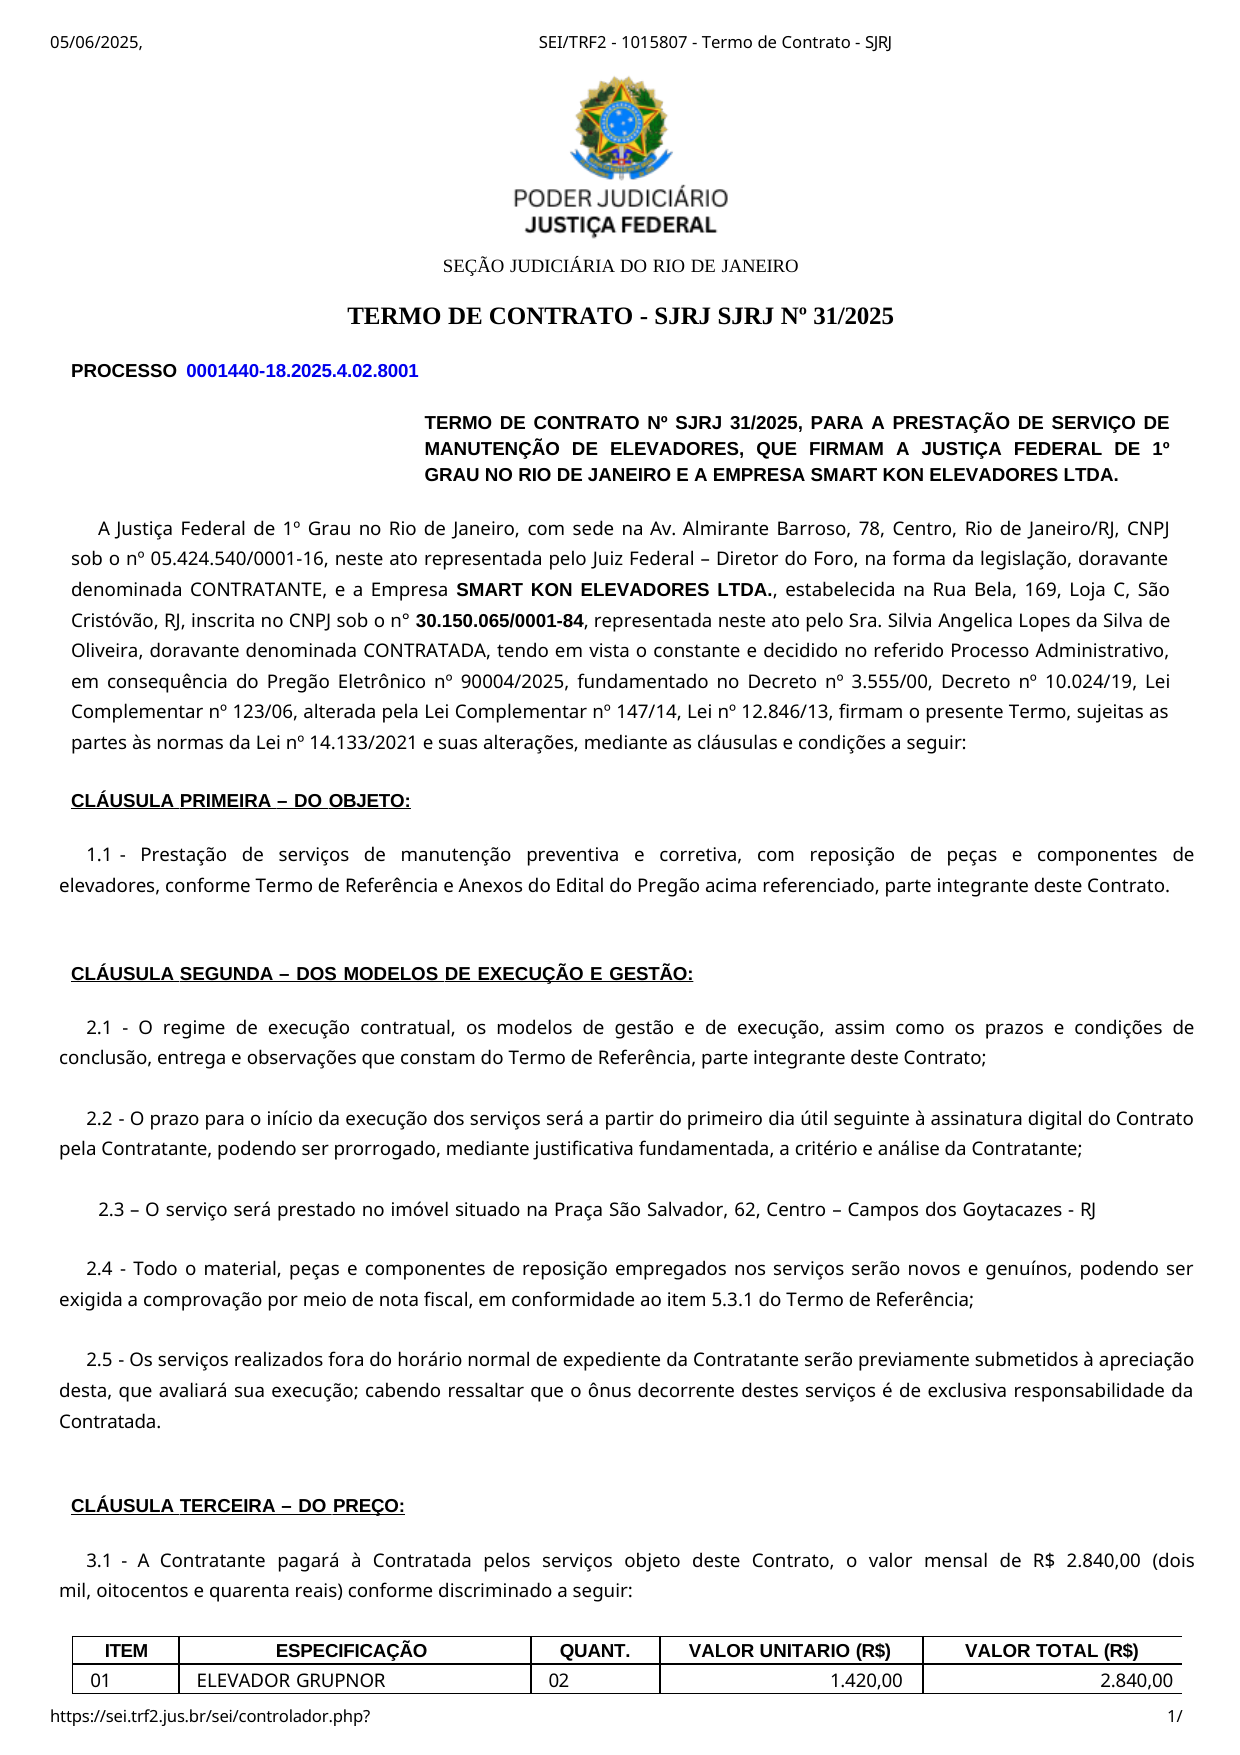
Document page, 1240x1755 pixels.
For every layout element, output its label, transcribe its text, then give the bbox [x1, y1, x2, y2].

text A Justiça Federal de 1º Grau no Rio de Janeiro, com sede na Av. Almirante Barroso, 78, Centro, Rio de Janeiro/RJ, CNPJ sob o nº 05.424.540/0001-16, neste ato representada pelo Juiz Federal – Diretor do Foro, na forma da legislação, doravante denominada CONTRATANTE, e a Empresa SMART KON ELEVADORES LTDA., estabelecida na Rua Bela, 169, Loja C, São Cristóvão, RJ, inscrita no CNPJ sob o n° 30.150.065/0001-84, representada neste ato pelo Sra. Silvia Angelica Lopes da Silva de Oliveira, doravante denominada CONTRATADA, tendo em vista o constante e decidido no referido Processo Administrativo, em consequência do Pregão Eletrônico nº 90004/2025, fundamentado no Decreto nº 3.555/00, Decreto nº 10.024/19, Lei Complementar nº 123/06, alterada pela Lei Complementar nº 147/14, Lei nº 12.846/13, firmam o presente Termo, sujeitas as partes às normas da Lei nº 14.133/2021 e suas alterações, mediante as cláusulas e condições a seguir: [71, 515, 1171, 755]
subtitle CLÁUSULA TERCEIRA – DO PREÇO: [71, 1495, 1195, 1517]
list - Prestação de serviços de manutenção preventiva e corretiva, com reposição de peças e componentes de elevadores, conforme Termo de Referência e Anexos do Edital do Pregão acima referenciado, parte integrante deste Contrato. [59, 841, 1195, 897]
list - Todo o material, peças e componentes de reposição empregados nos serviços serão novos e genuínos, podendo ser exigida a comprovação por meio de nota fiscal, em conformidade ao item 5.3.1 do Termo de Referência; [59, 1256, 1195, 1312]
table_header VALOR TOTAL (R$) [924, 1637, 1182, 1663]
list - A Contratante pagará à Contratada pelos serviços objeto deste Contrato, o valor mensal de R$ 2.840,00 (dois mil, oitocentos e quarenta reais) conforme discriminado a seguir: [59, 1547, 1195, 1603]
list – O serviço será prestado no imóvel situado na Praça São Salvador, 62, Centro – Campos dos Goytacazes - RJ [98, 1196, 1195, 1222]
table_cell 02 [532, 1665, 659, 1692]
table_cell 01 [73, 1665, 178, 1692]
table_cell 2.840,00 [924, 1665, 1182, 1692]
table_cell ELEVADOR GRUPNOR [180, 1665, 530, 1692]
table_header VALOR UNITARIO (R$) [661, 1637, 922, 1663]
table_header QUANT. [532, 1637, 659, 1663]
list - Os serviços realizados fora do horário normal de expediente da Contratante serão previamente submetidos à apreciação desta, que avaliará sua execução; cabendo ressaltar que o ônus decorrente destes serviços é de exclusiva responsabilidade da Contratada. [59, 1347, 1195, 1433]
subtitle CLÁUSULA SEGUNDA – DOS MODELOS DE EXECUÇÃO E GESTÃO: [71, 962, 1195, 984]
table_header ITEM [73, 1637, 178, 1663]
text TERMO DE CONTRATO - SJRJ SJRJ Nº 31/2025 [59, 301, 1182, 330]
list - O prazo para o início da execução dos serviços será a partir do primeiro dia útil seguinte à assinatura digital do Contrato pela Contratante, podendo ser prorrogado, mediante justificativa fundamentada, a critério e análise da Contratante; [59, 1105, 1195, 1161]
text SEÇÃO JUDICIÁRIA DO RIO DE JANEIRO [59, 255, 1182, 277]
table_header ESPECIFICAÇÃO [180, 1637, 530, 1663]
table_cell 1.420,00 [661, 1665, 922, 1692]
list - O regime de execução contratual, os modelos de gestão e de execução, assim como os prazos e condições de conclusão, entrega e observações que constam do Termo de Referência, parte integrante deste Contrato; [59, 1014, 1195, 1070]
text TERMO DE CONTRATO Nº SJRJ 31/2025, PARA A PRESTAÇÃO DE SERVIÇO DE MANUTENÇÃO DE ELEVADORES, QUE FIRMAM A JUSTIÇA FEDERAL DE 1º GRAU NO RIO DE JANEIRO E A EMPRESA SMART KON ELEVADORES LTDA. [424, 412, 1170, 485]
subtitle PROCESSO 0001440-18.2025.4.02.8001 [71, 360, 1195, 381]
subtitle CLÁUSULA PRIMEIRA – DO OBJETO: [71, 790, 1195, 811]
